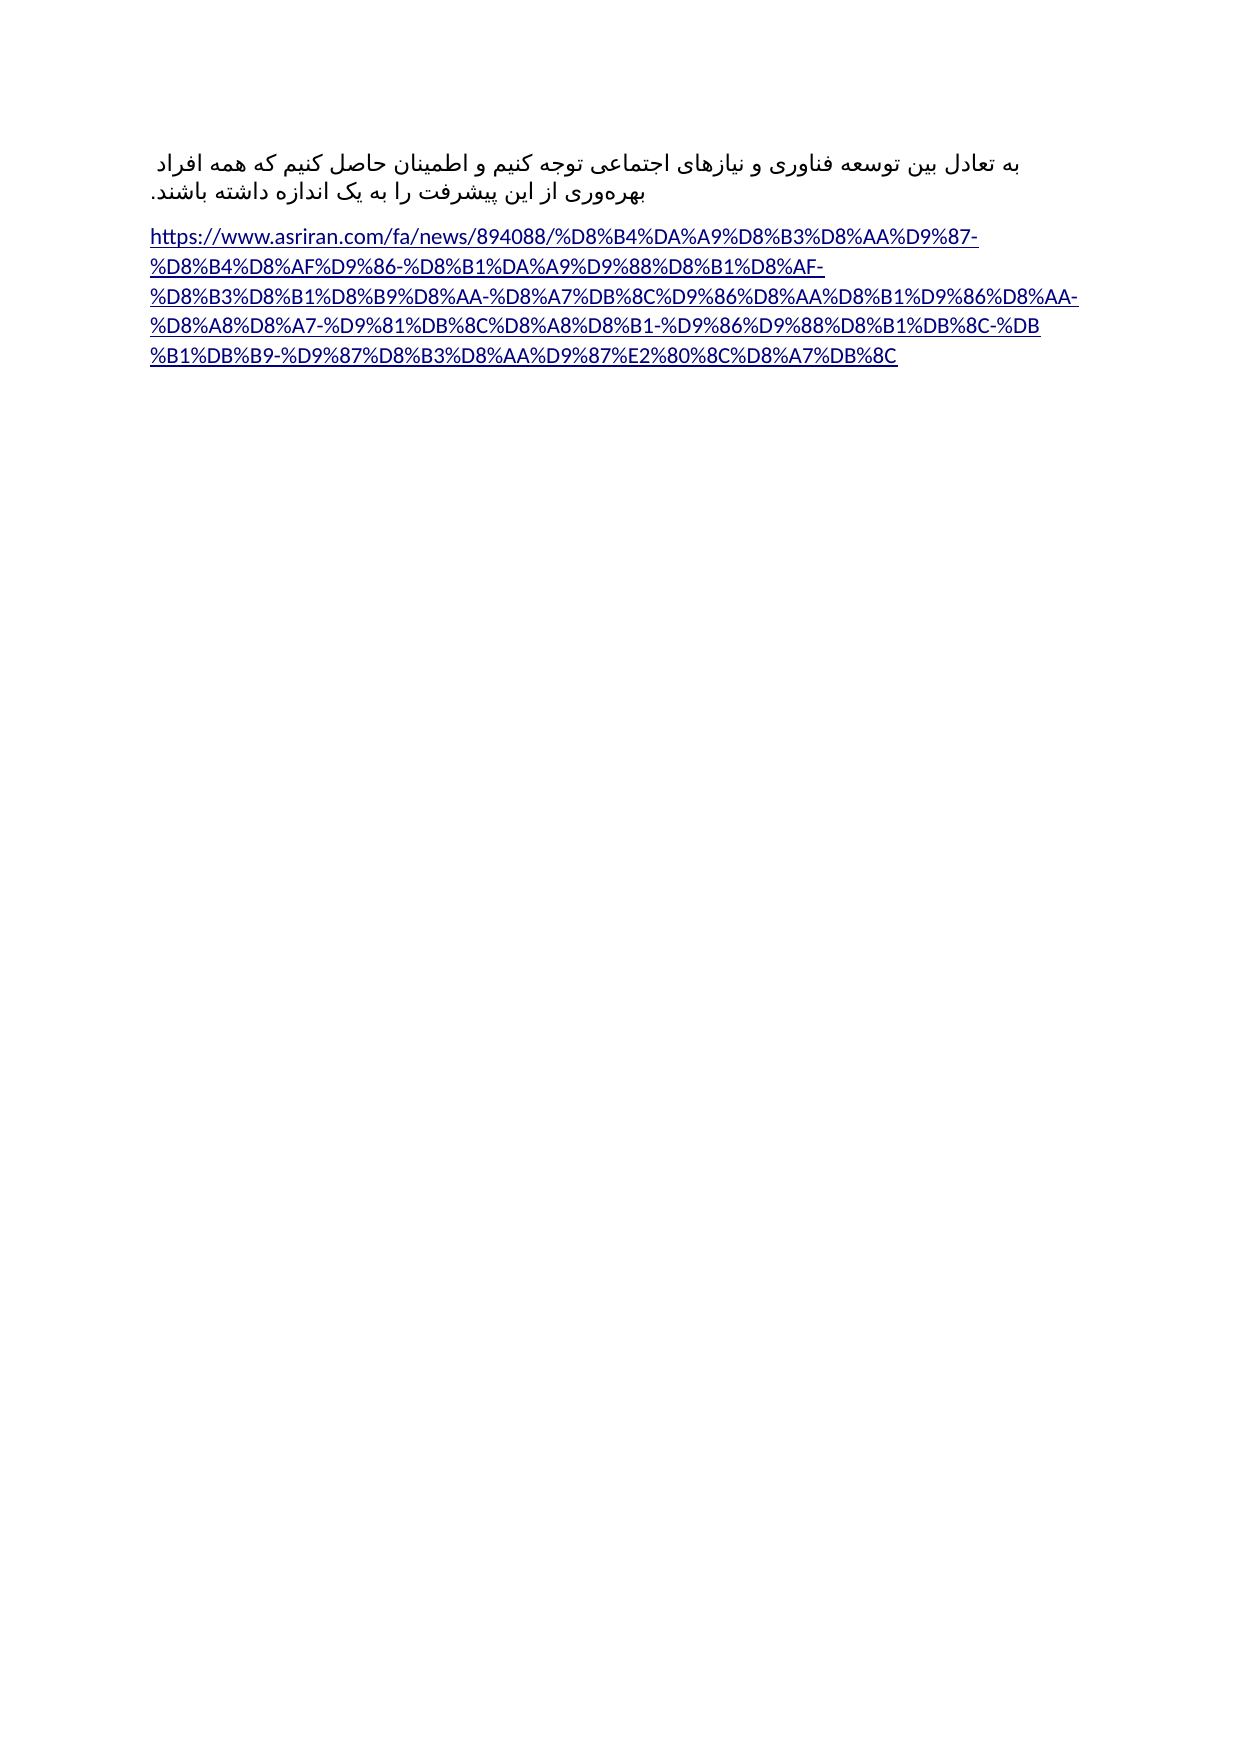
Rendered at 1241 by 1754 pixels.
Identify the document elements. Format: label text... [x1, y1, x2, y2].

text https://www.asriran.com/fa/news/894088/%D8%B4%DA%A9%D8%B3%D8%AA%D9%87-%D8%B4%D8%AF%D9%86-%D8%B1%DA%A9%D9%88%D8%B1%D8%AF-%D8%B3%D8%B1%D8%B9%D8%AA-%D8%A7%DB%8C%D9%86%D8%AA%D8%B1%D9%86%D8%AA-%D8%A8%D8%A7-%D9%81%DB%8C%D8%A8%D8%B1-%D9%86%D9%88%D8%B1%DB%8C-%DB%B1%DB%B9-%D9%87%D8%B3%D8%AA%D9%87%E2%80%8C%D8%A7%DB%8C [150, 222, 1090, 369]
text شکستن رکورد سرعت اینترنت با فیبر نوری ۱۹ هسته‌ای یک انجاز قابل تحسین است که نشان می‌دهد به چهارچوب توانمندی‌های نوآورانه فناوری ارتباطات دست یافته‌ایم. این پیشرفت عظیم در عصر اطلاعاتی بسیار حائز اهمیت است و امکانات بیشتری در اختیار ما قرار می‌دهد. با این سرعت بالا، انتقال داده‌ها و دسترسی به منابع آنلاین سریع‌تر، ساده‌تر و کارآمدتر خواهد بود. اما همچنین باید به توسعه زیرساخت‌های ارتباطی و اطمینان از دسترسی عادلانه و یکنواخت به این فناوری توجه کرد. باید به تعادل بین توسعه فناوری و نیازهای اجتماعی توجه کنیم و اطمینان حاصل کنیم که همه افراد بهره‌وری از این پیشرفت را به یک اندازه داشته باشند. [150, 150, 1090, 204]
